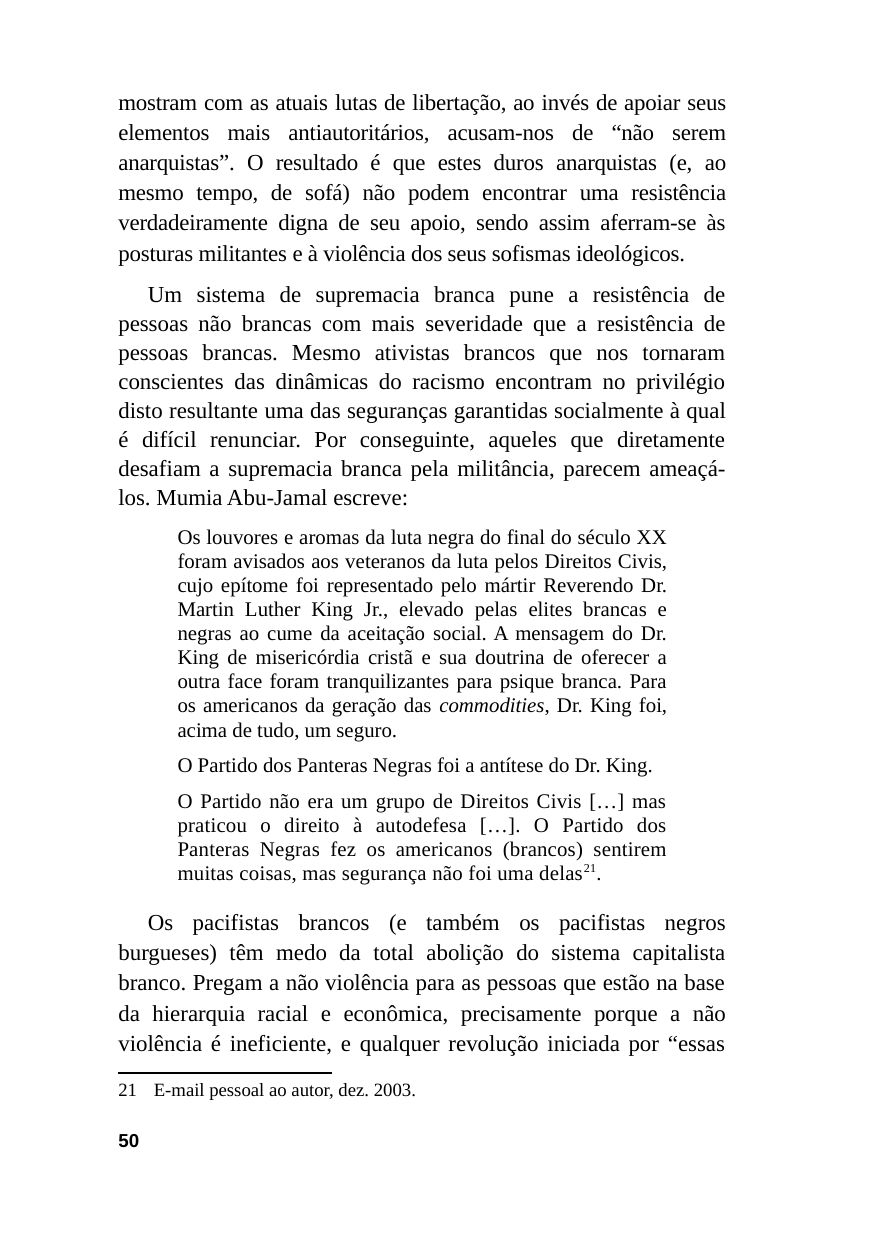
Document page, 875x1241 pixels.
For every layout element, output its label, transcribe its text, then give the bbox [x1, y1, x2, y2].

text O Partido dos Panteras Negras foi a antítese do Dr. King. [177, 753, 667, 777]
text Os pacifistas brancos (e também os pacifistas negros burgueses) têm medo da total abolição do sistema capitalista branco. Pregam a não violência para as pessoas que estão na base da hierarquia racial e econômica, precisamente porque a não violência é ineficiente, e qualquer revolução iniciada por “essas [118, 909, 726, 1056]
text O Partido não era um grupo de Direitos Civis […] mas praticou o direito à autodefesa […]. O Partido dos Panteras Negras fez os americanos (brancos) sentirem muitas coisas, mas segurança não foi uma delas. [177, 789, 667, 885]
text Um sistema de supremacia branca pune a resistência de pessoas não brancas com mais severidade que a resistência de pessoas brancas. Mesmo ativistas brancos que nos tornaram conscientes das dinâmicas do racismo encontram no privilégio disto resultante uma das seguranças garantidas socialmente à qual é difícil renunciar. Por conseguinte, aqueles que diretamente desafiam a supremacia branca pela militância, parecem ameaçá-los. Mumia Abu-Jamal escreve: [118, 282, 726, 511]
text E-mail pessoal ao autor, dez. 2003. [118, 1079, 726, 1101]
text Os louvores e aromas da luta negra do final do século XX foram avisados aos veteranos da luta pelos Direitos Civis, cujo epítome foi representado pelo mártir Reverendo Dr. Martin Luther King Jr., elevado pelas elites brancas e negras ao cume da aceitação social. A mensagem do Dr. King de misericórdia cristã e sua doutrina de oferecer a outra face foram tranquilizantes para psique branca. Para os americanos da geração das commodities, Dr. King foi, acima de tudo, um seguro. [177, 525, 667, 742]
text mostram com as atuais lutas de libertação, ao invés de apoiar seus elementos mais antiautoritários, acusam-nos de “não serem anarquistas”. O resultado é que estes duros anarquistas (e, ao mesmo tempo, de sofá) não podem encontrar uma resistência verdadeiramente digna de seu apoio, sendo assim aferram-se às posturas militantes e à violência dos seus sofismas ideológicos. [118, 88, 726, 266]
